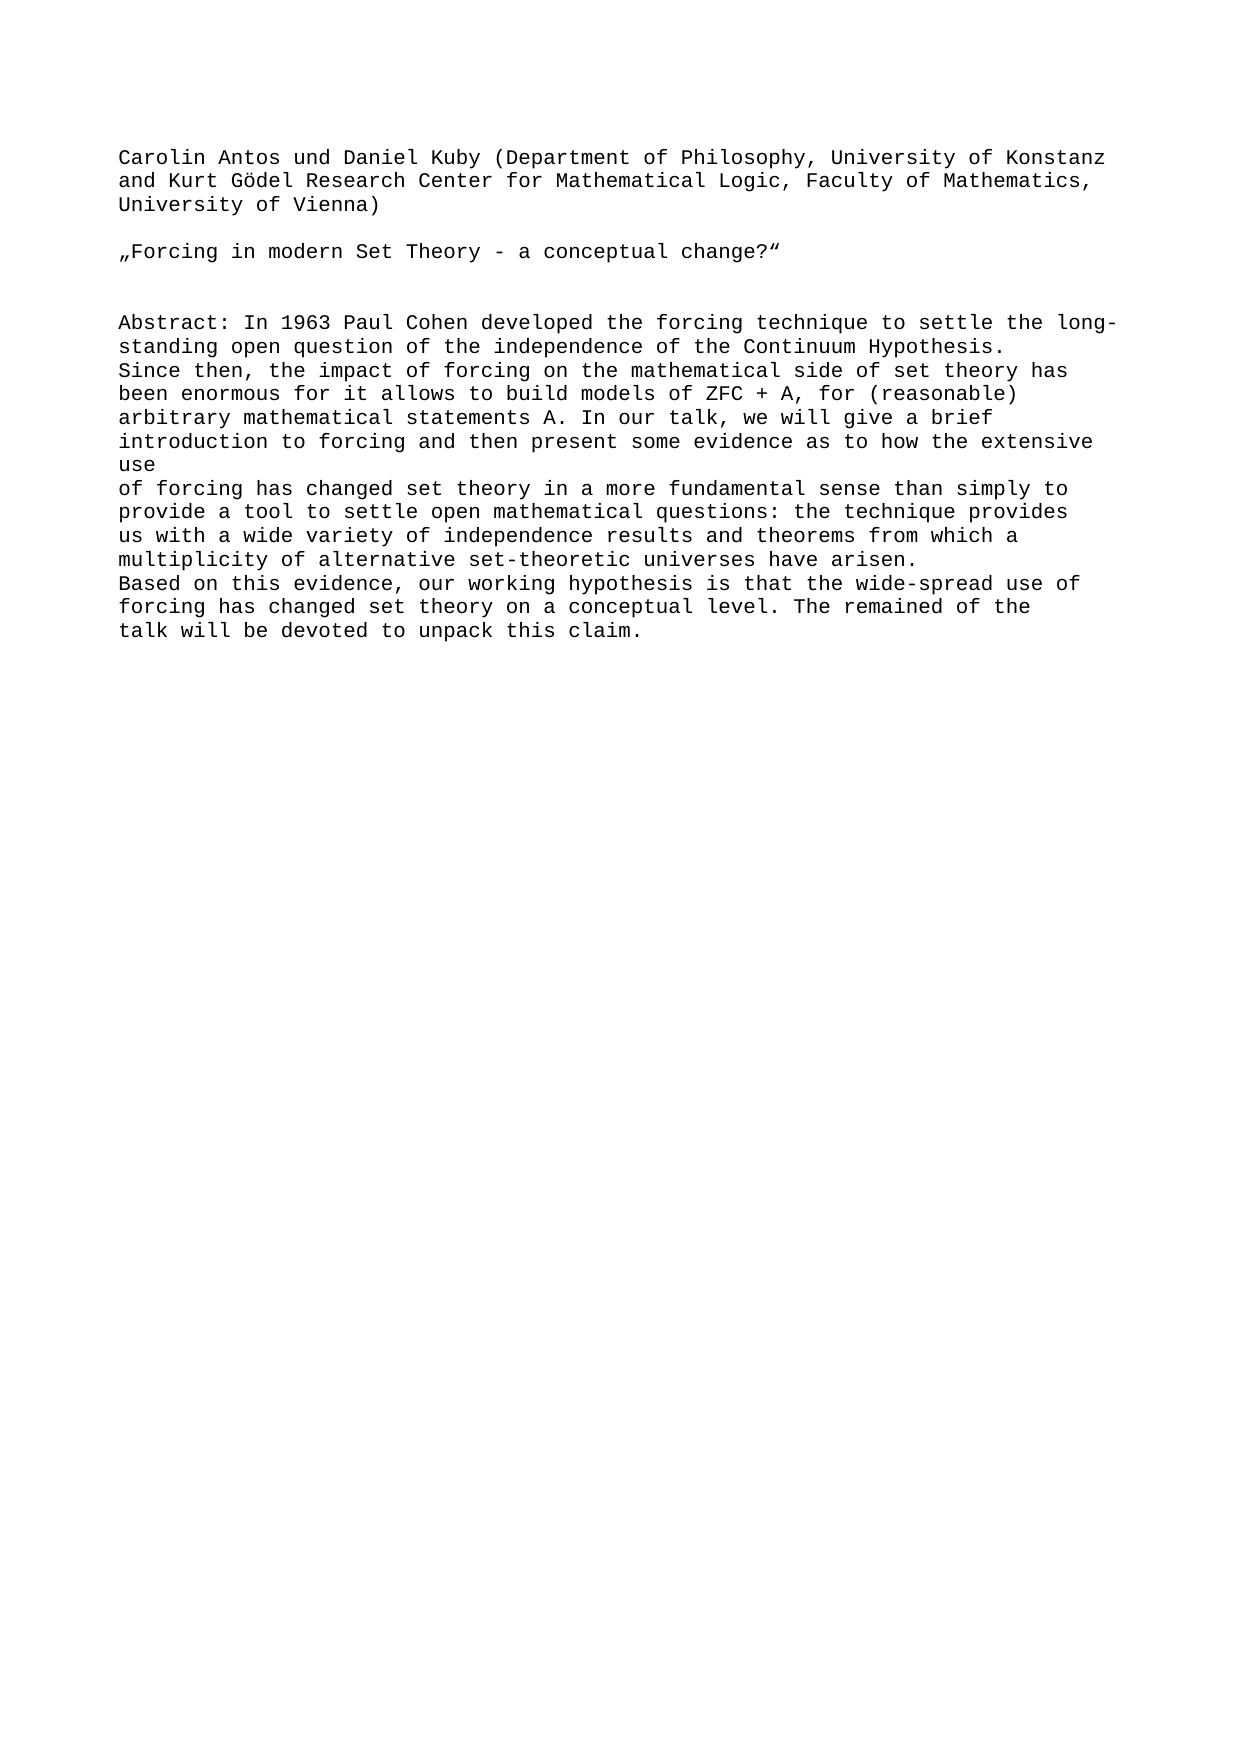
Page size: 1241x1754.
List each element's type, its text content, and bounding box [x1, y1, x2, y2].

text of forcing has changed set theory in a more fundamental sense than simply to provide a tool to settle open mathematical questions: the technique provides [118, 478, 1122, 525]
text Carolin Antos und Daniel Kuby (Department of Philosophy, University of Konstanz and Kurt Gödel Research Center for Mathematical Logic, Faculty of Mathematics, University of Vienna) [118, 147, 1122, 218]
text Based on this evidence, our working hypothesis is that the wide-spread use of forcing has changed set theory on a conceptual level. The remained of the [118, 572, 1122, 620]
text us with a wide variety of independence results and theorems from which a multiplicity of alternative set-theoretic universes have arisen. [118, 525, 1122, 572]
text Abstract: In 1963 Paul Cohen developed the forcing technique to settle the long-standing open question of the independence of the Continuum Hypothesis. [118, 312, 1122, 360]
text Since then, the impact of forcing on the mathematical side of set theory has been enormous for it allows to build models of ZFC + A, for (reasonable) [118, 360, 1122, 407]
text „Forcing in modern Set Theory - a conceptual change?“ [118, 241, 1122, 265]
text talk will be devoted to unpack this claim. [118, 620, 1122, 643]
text arbitrary mathematical statements A. In our talk, we will give a brief introduction to forcing and then present some evidence as to how the extensive use [118, 407, 1122, 478]
